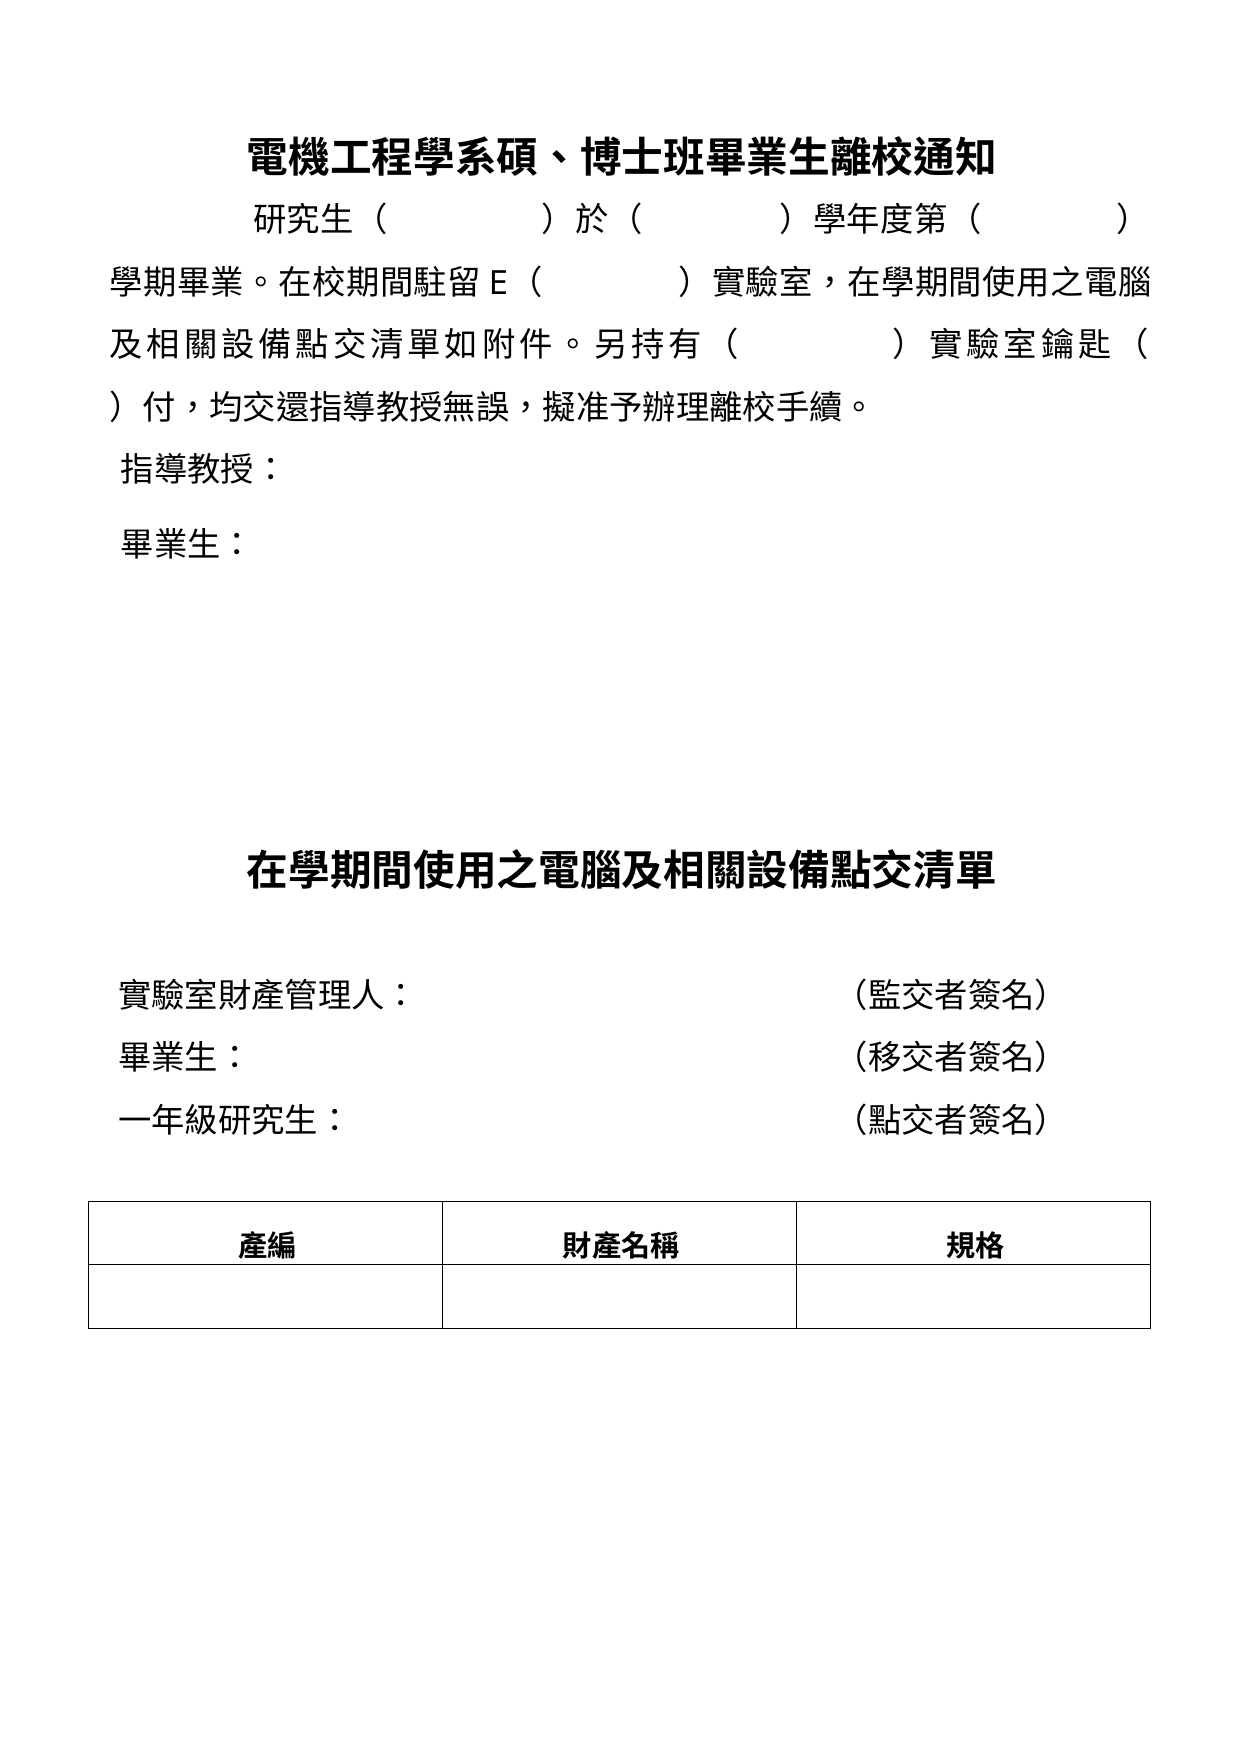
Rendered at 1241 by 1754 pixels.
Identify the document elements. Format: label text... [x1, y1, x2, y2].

table_header [390, 426, 794, 500]
table_cell [443, 1265, 796, 1328]
table_header 產編 [89, 1202, 442, 1264]
text 電機工程學系碩、博士班畢業生離校通知 [89, 113, 1154, 176]
text 實驗室財產管理人： （監交者簽名） [118, 951, 1152, 1013]
table_cell 畢業生： [109, 500, 390, 576]
table_header 財產名稱 [443, 1202, 796, 1264]
text 一年級研究生： （點交者簽名） [118, 1076, 1152, 1138]
text 畢業生： （移交者簽名） [118, 1013, 1152, 1076]
table_header 指導教授： [109, 426, 390, 500]
table_header 研究生（ ）於（ ）學年度第（ ）學期畢業。在校期間駐留E（ ）實驗室，在學期間使用之電腦及相關設備點交清單如附件。另持有（ ）實驗室鑰匙（ ）付，均交還指導教授無誤，擬准予辦理離校手續。 [106, 176, 1155, 638]
table_cell [390, 500, 794, 576]
text 在學期間使用之電腦及相關設備點交清單 [89, 826, 1154, 888]
table_cell [89, 1265, 442, 1328]
table_cell [797, 1265, 1150, 1328]
table_header 規格 [797, 1202, 1150, 1264]
